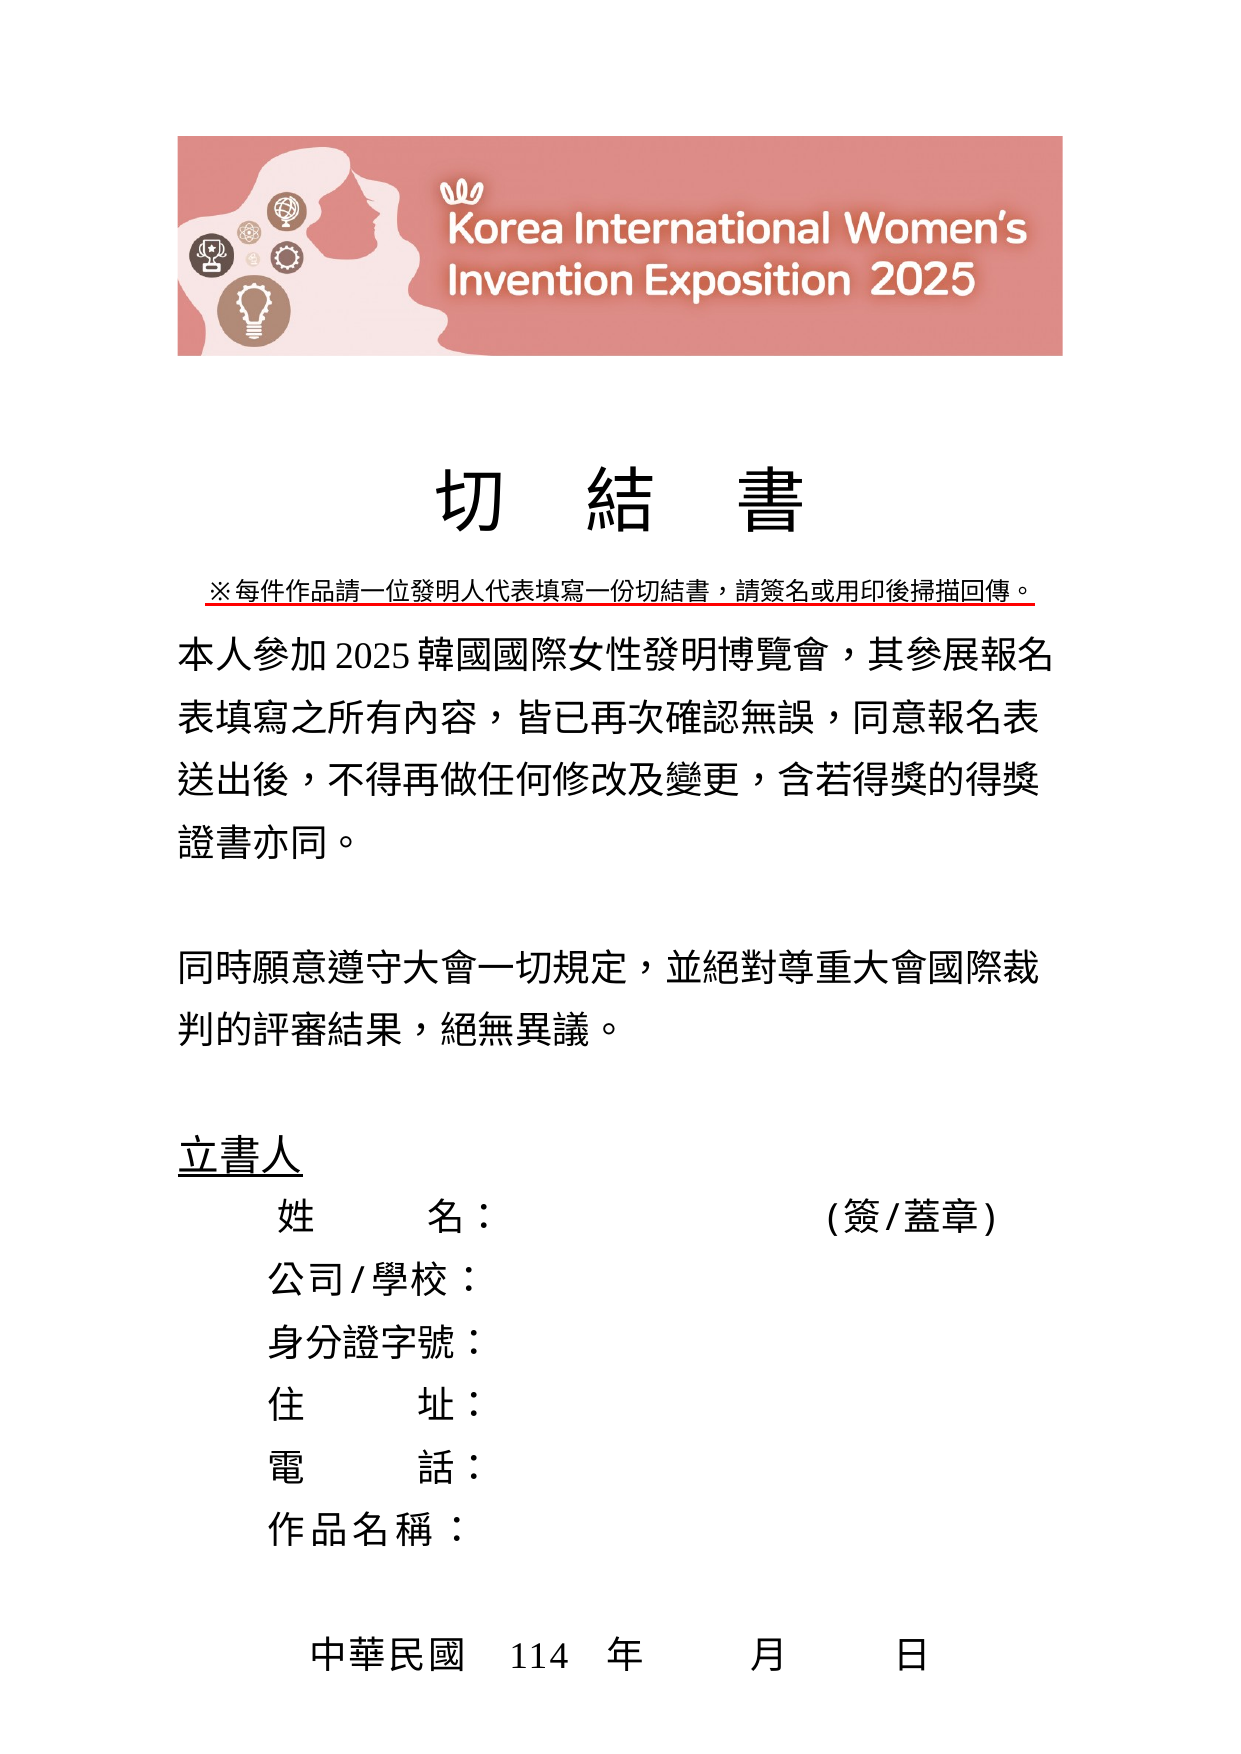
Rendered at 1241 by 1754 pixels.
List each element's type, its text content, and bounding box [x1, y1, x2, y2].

text 作品名稱： [177, 1486, 1063, 1548]
text 電 話： [177, 1423, 1063, 1486]
text 同時願意遵守大會一切規定，並絕對尊重大會國際裁判的評審結果，絕無異議。 [177, 923, 1063, 1048]
text 立書人 [177, 1111, 1063, 1173]
text 姓 名： (簽/蓋章) [177, 1173, 1063, 1236]
text 中華民國 114 年 月 日 [177, 1611, 1063, 1673]
text ※每件作品請一位發明人代表填寫一份切結書，請簽名或用印後掃描回傳。 [177, 548, 1063, 611]
text 住 址： [177, 1361, 1063, 1423]
text 身分證字號： [177, 1298, 1063, 1361]
text 公司/學校： [177, 1236, 1063, 1298]
text 本人參加2025韓國國際女性發明博覽會，其參展報名表填寫之所有內容，皆已再次確認無誤，同意報名表送出後，不得再做任何修改及變更，含若得獎的得獎證書亦同。 [177, 611, 1063, 861]
text 切 結 書 [177, 423, 1063, 548]
